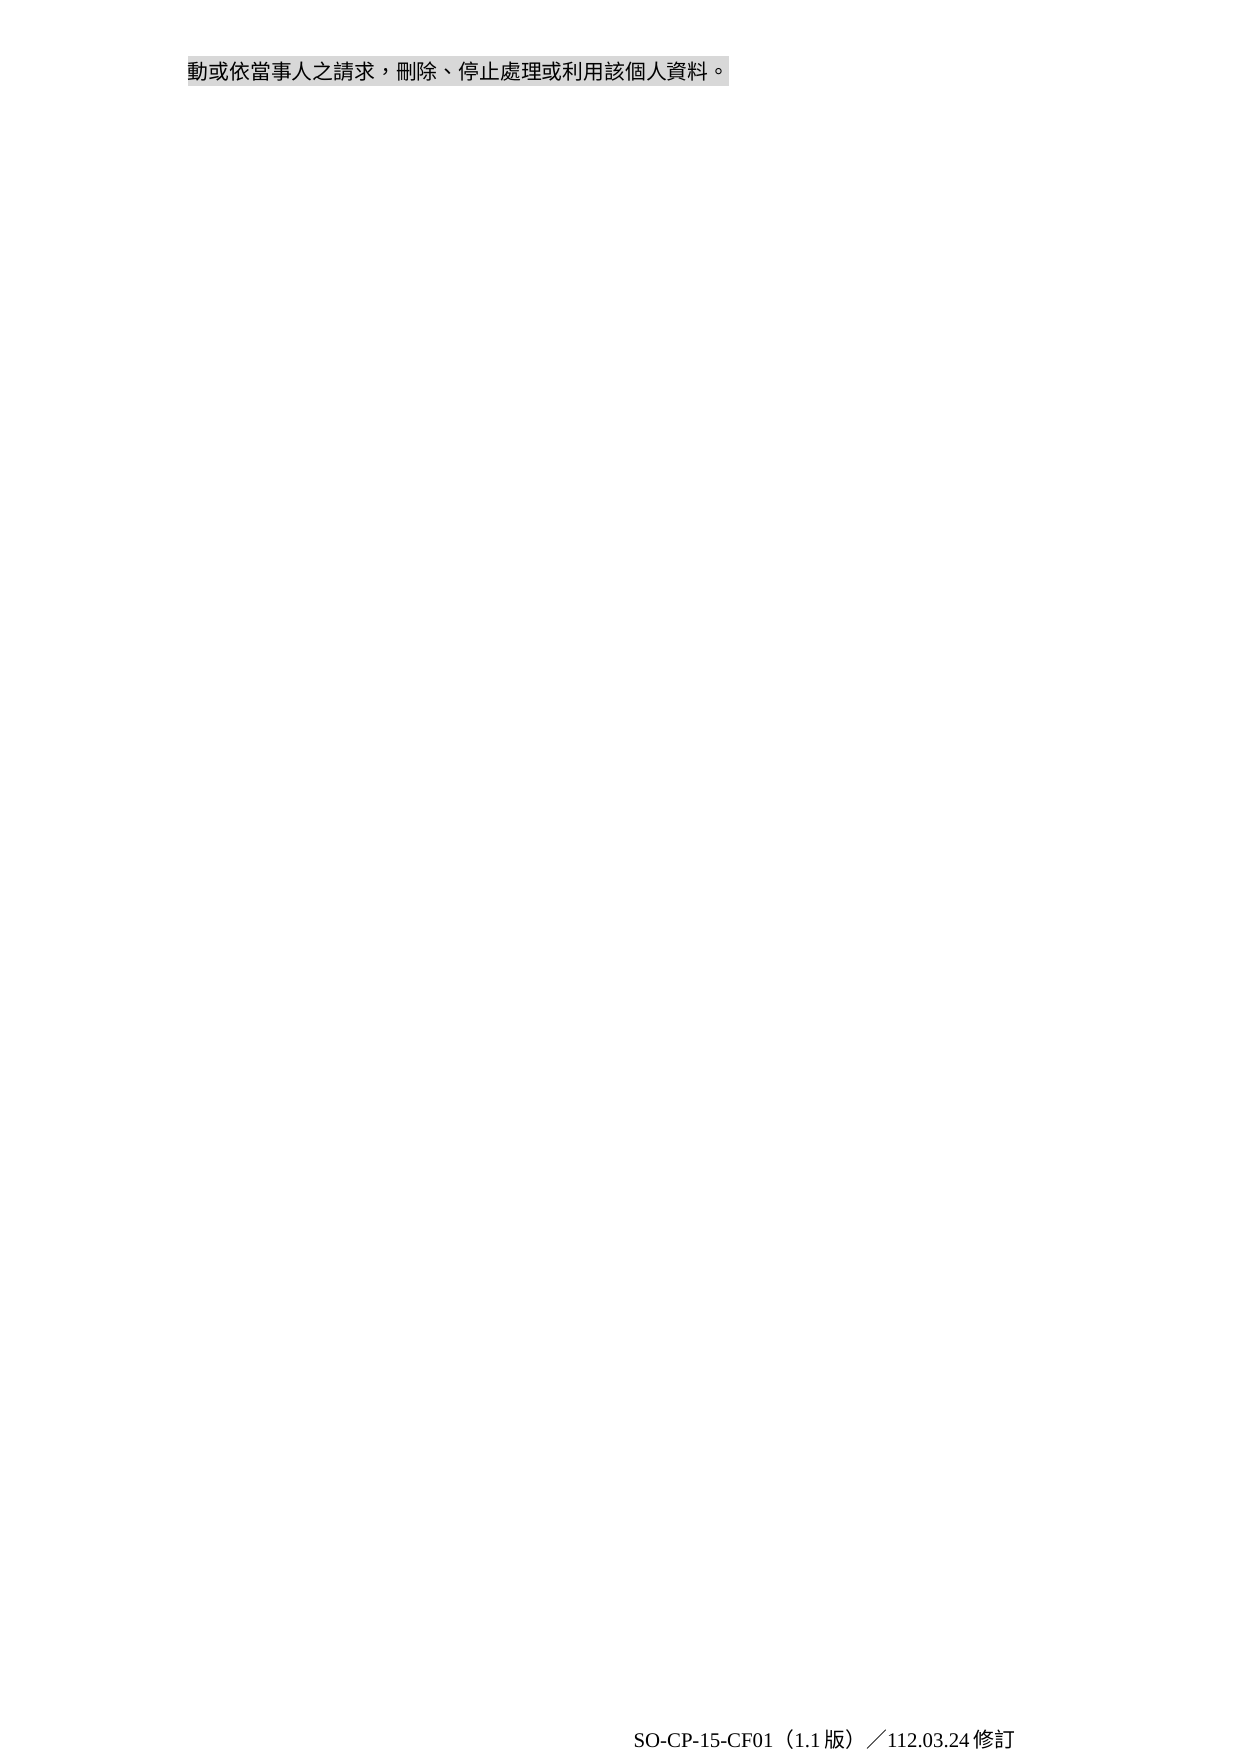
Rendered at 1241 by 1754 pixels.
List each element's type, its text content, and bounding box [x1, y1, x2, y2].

text 動或依當事人之請求，刪除、停止處理或利用該個人資料。 [187, 52, 1053, 89]
